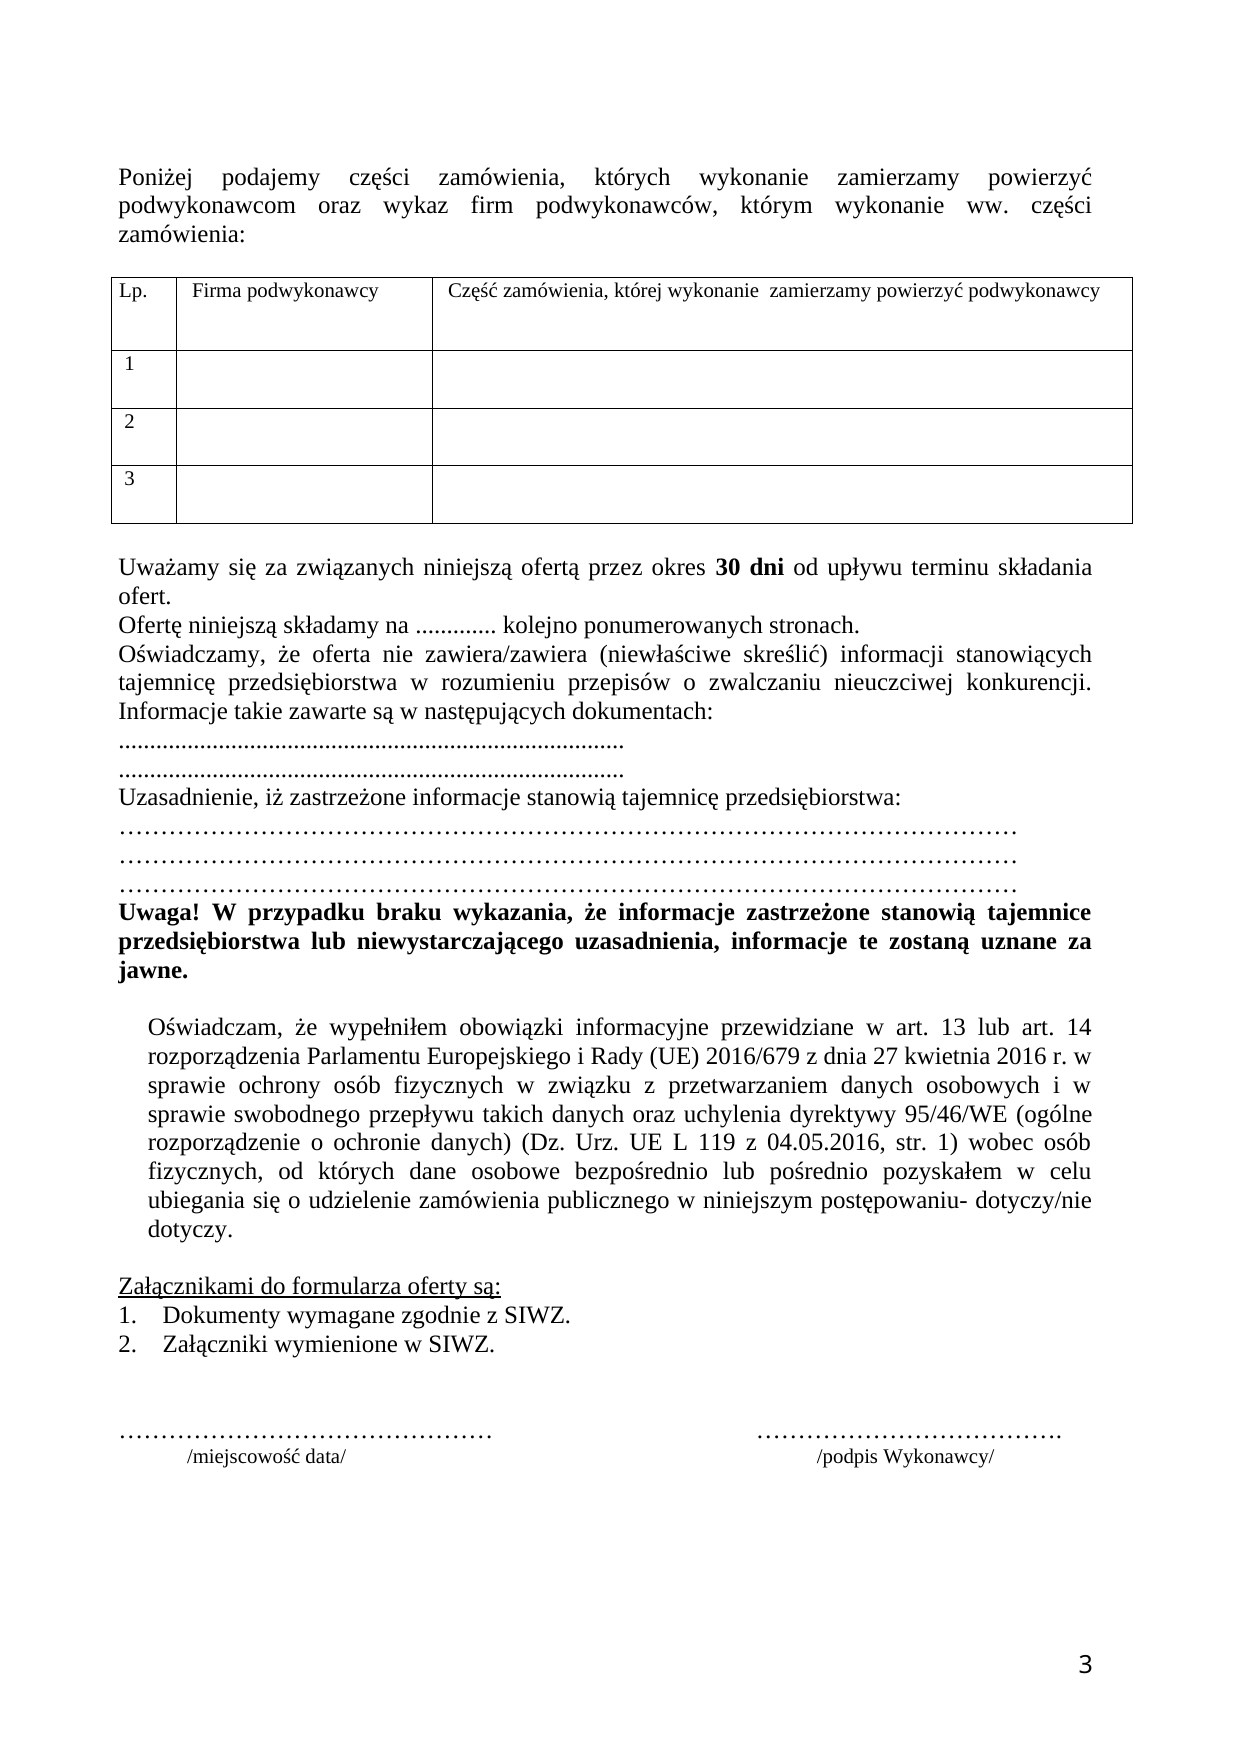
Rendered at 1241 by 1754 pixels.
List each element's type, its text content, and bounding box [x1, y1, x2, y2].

text Ofertę niniejszą składamy na ............. kolejno ponumerowanych stronach. [118, 610, 1093, 639]
list Dokumenty wymagane zgodnie z SIWZ. [118, 1300, 1093, 1329]
text ……………………………………………………………………………………………… [118, 869, 1093, 897]
text Oświadczam, że wypełniłem obowiązki informacyjne przewidziane w art. 13 lub art. 14 rozporządzenia Parlamentu Europejskiego i Rady (UE) 2016/679 z dnia 27 kwietnia 2016 r. w sprawie ochrony osób fizycznych w związku z przetwarzaniem danych osobowych i w sprawie swobodnego przepływu takich danych oraz uchylenia dyrektywy 95/46/WE (ogólne rozporządzenie o ochronie danych) (Dz. Urz. UE L 119 z 04.05.2016, str. 1) wobec osób fizycznych, od których dane osobowe bezpośrednio lub pośrednio pozyskałem w celu ubiegania się o udzielenie zamówienia publicznego w niniejszym postępowaniu- dotyczy/nie dotyczy. [148, 1012, 1093, 1242]
table_header Lp. [112, 278, 176, 350]
table_header Część zamówienia, której wykonanie zamierzamy powierzyć podwykonawcy [433, 278, 1132, 350]
text ……………………………………………………………………………………………… [118, 811, 1093, 840]
text Załącznikami do formularza oferty są: [118, 1271, 1093, 1300]
text ................................................................................. [118, 725, 1093, 754]
table_header Firma podwykonawcy [177, 278, 432, 350]
text ................................................................................. [118, 754, 1093, 782]
text Uważamy się za związanych niniejszą ofertą przez okres 30 dni od upływu terminu składania ofert. [118, 552, 1093, 610]
table_cell 2 [112, 409, 176, 465]
text ……………………………………………………………………………………………… [118, 840, 1093, 869]
text Oświadczamy, że oferta nie zawiera/zawiera (niewłaściwe skreślić) informacji stanowiących tajemnicę przedsiębiorstwa w rozumieniu przepisów o zwalczaniu nieuczciwej konkurencji. Informacje takie zawarte są w następujących dokumentach: [118, 639, 1093, 725]
text Poniżej podajemy części zamówienia, których wykonanie zamierzamy powierzyć podwykonawcom oraz wykaz firm podwykonawców, którym wykonanie ww. części zamówienia: [118, 162, 1093, 248]
table_cell [177, 466, 432, 523]
table_cell [433, 466, 1132, 523]
text Uzasadnienie, iż zastrzeżone informacje stanowią tajemnicę przedsiębiorstwa: [118, 782, 1093, 811]
text /miejscowość data/ /podpis Wykonawcy/ [118, 1444, 1093, 1468]
text Uwaga! W przypadku braku wykazania, że informacje zastrzeżone stanowią tajemnice przedsiębiorstwa lub niewystarczającego uzasadnienia, informacje te zostaną uznane za jawne. [118, 897, 1093, 984]
table_cell 1 [112, 351, 176, 407]
table_cell 3 [112, 466, 176, 523]
table_cell [177, 409, 432, 465]
table_cell [177, 351, 432, 407]
text ……………………………………… ………………………………. [118, 1415, 1093, 1444]
list Załączniki wymienione w SIWZ. [118, 1329, 1093, 1357]
table_cell [433, 409, 1132, 465]
table_cell [433, 351, 1132, 407]
